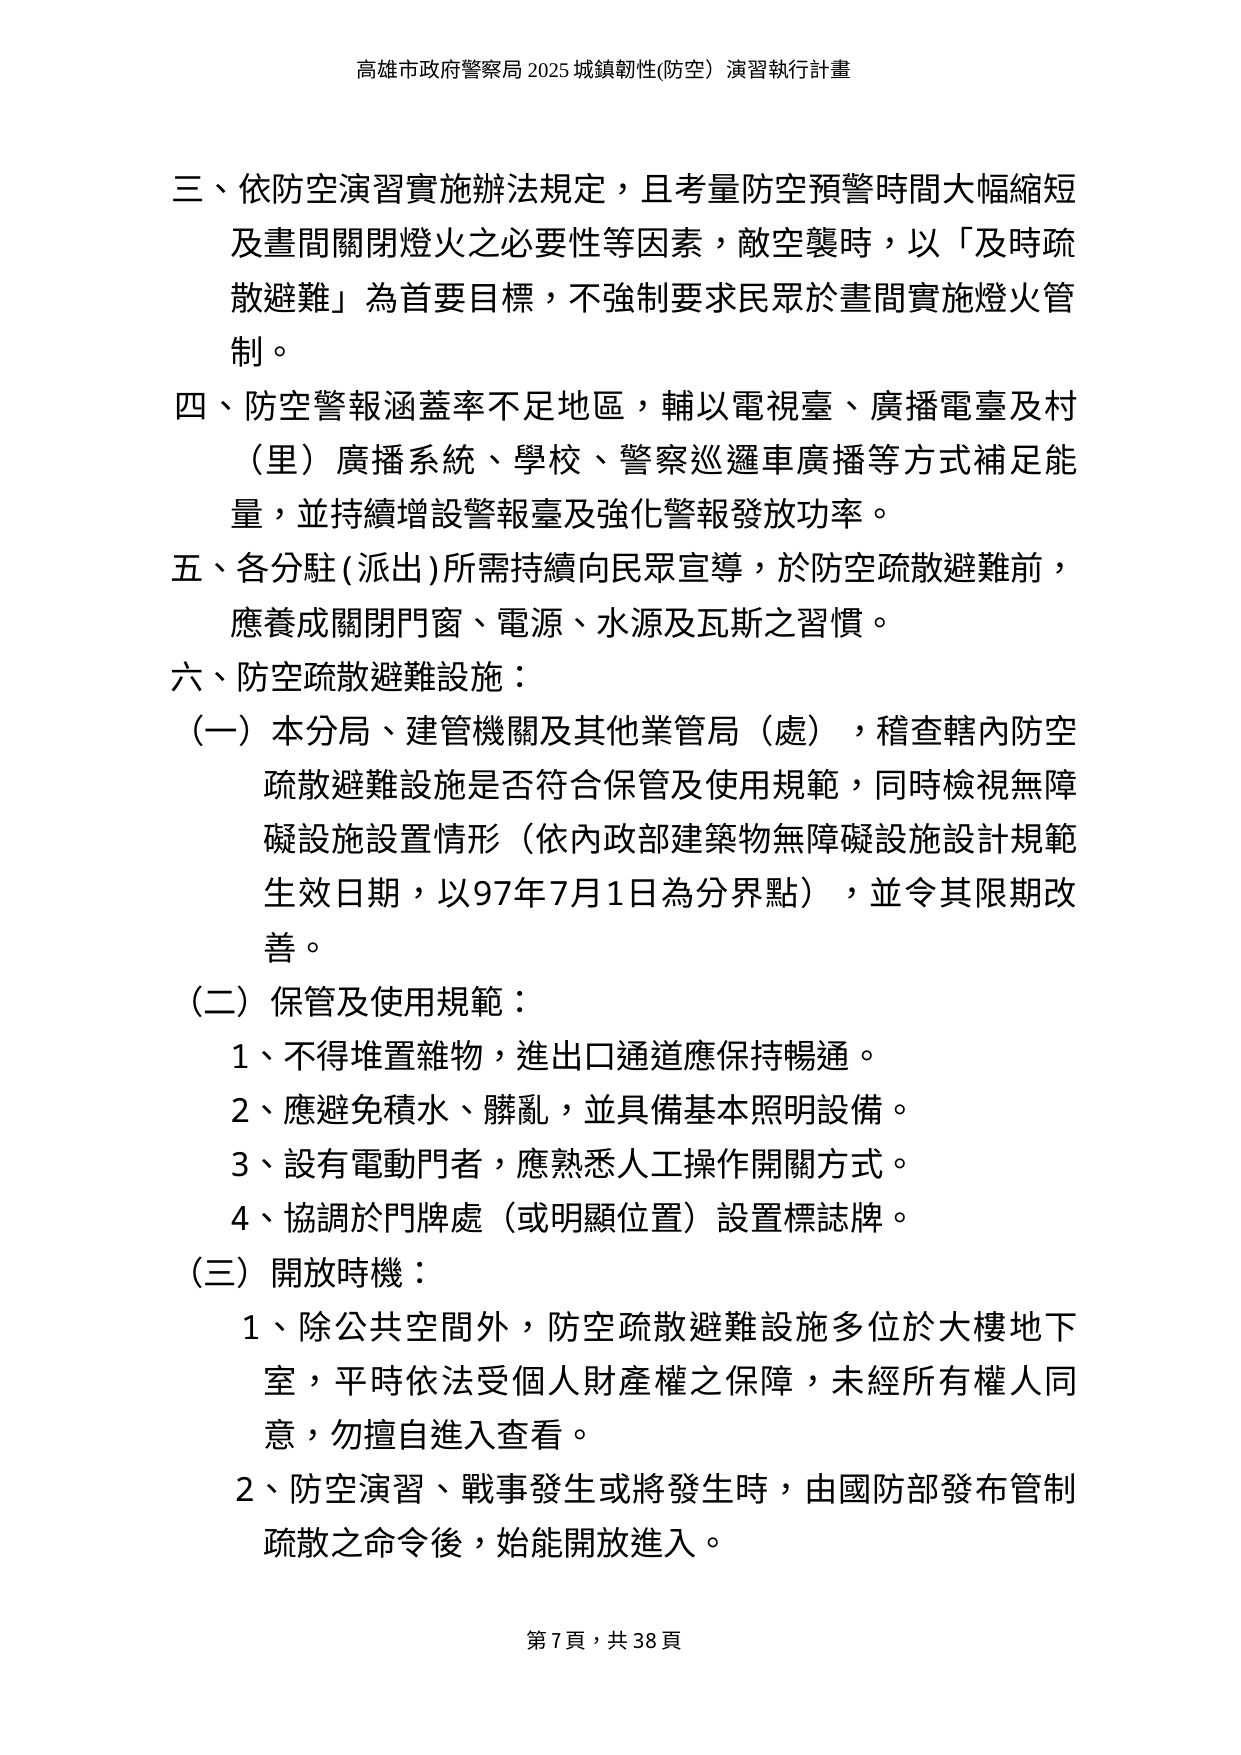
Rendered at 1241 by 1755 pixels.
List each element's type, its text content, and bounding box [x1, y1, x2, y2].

text 1、除公共空間外，防空疏散避難設施多位於大樓地下室，平時依法受個人財產權之保障，未經所有權人同意，勿擅自進入查看。 [130, 1296, 1078, 1458]
text 4、協調於門牌處（或明顯位置）設置標誌牌。 [130, 1187, 1078, 1242]
text （一）本分局、建管機關及其他業管局（處），稽查轄內防空疏散避難設施是否符合保管及使用規範，同時檢視無障礙設施設置情形（依內政部建築物無障礙設施設計規範生效日期，以97年7月1日為分界點），並令其限期改善。 [130, 700, 1078, 971]
text 四、防空警報涵蓋率不足地區，輔以電視臺、廣播電臺及村（里）廣播系統、學校、警察巡邏車廣播等方式補足能量，並持續增設警報臺及強化警報發放功率。 [130, 375, 1078, 537]
text 3、設有電動門者，應熟悉人工操作開關方式。 [130, 1133, 1078, 1187]
text 六、防空疏散避難設施： [130, 646, 1078, 700]
text （二）保管及使用規範： [130, 971, 1078, 1025]
text 2、應避免積水、髒亂，並具備基本照明設備。 [130, 1079, 1078, 1133]
text 五、各分駐(派出)所需持續向民眾宣導，於防空疏散避難前，應養成關閉門窗、電源、水源及瓦斯之習慣。 [130, 537, 1078, 646]
text 1、不得堆置雜物，進出口通道應保持暢通。 [130, 1025, 1078, 1079]
text 三、依防空演習實施辦法規定，且考量防空預警時間大幅縮短及晝間關閉燈火之必要性等因素，敵空襲時，以「及時疏散避難」為首要目標，不強制要求民眾於晝間實施燈火管制。 [130, 158, 1078, 375]
text （三）開放時機： [130, 1242, 1078, 1296]
text 2、防空演習、戰事發生或將發生時，由國防部發布管制疏散之命令後，始能開放進入。 [130, 1458, 1078, 1567]
